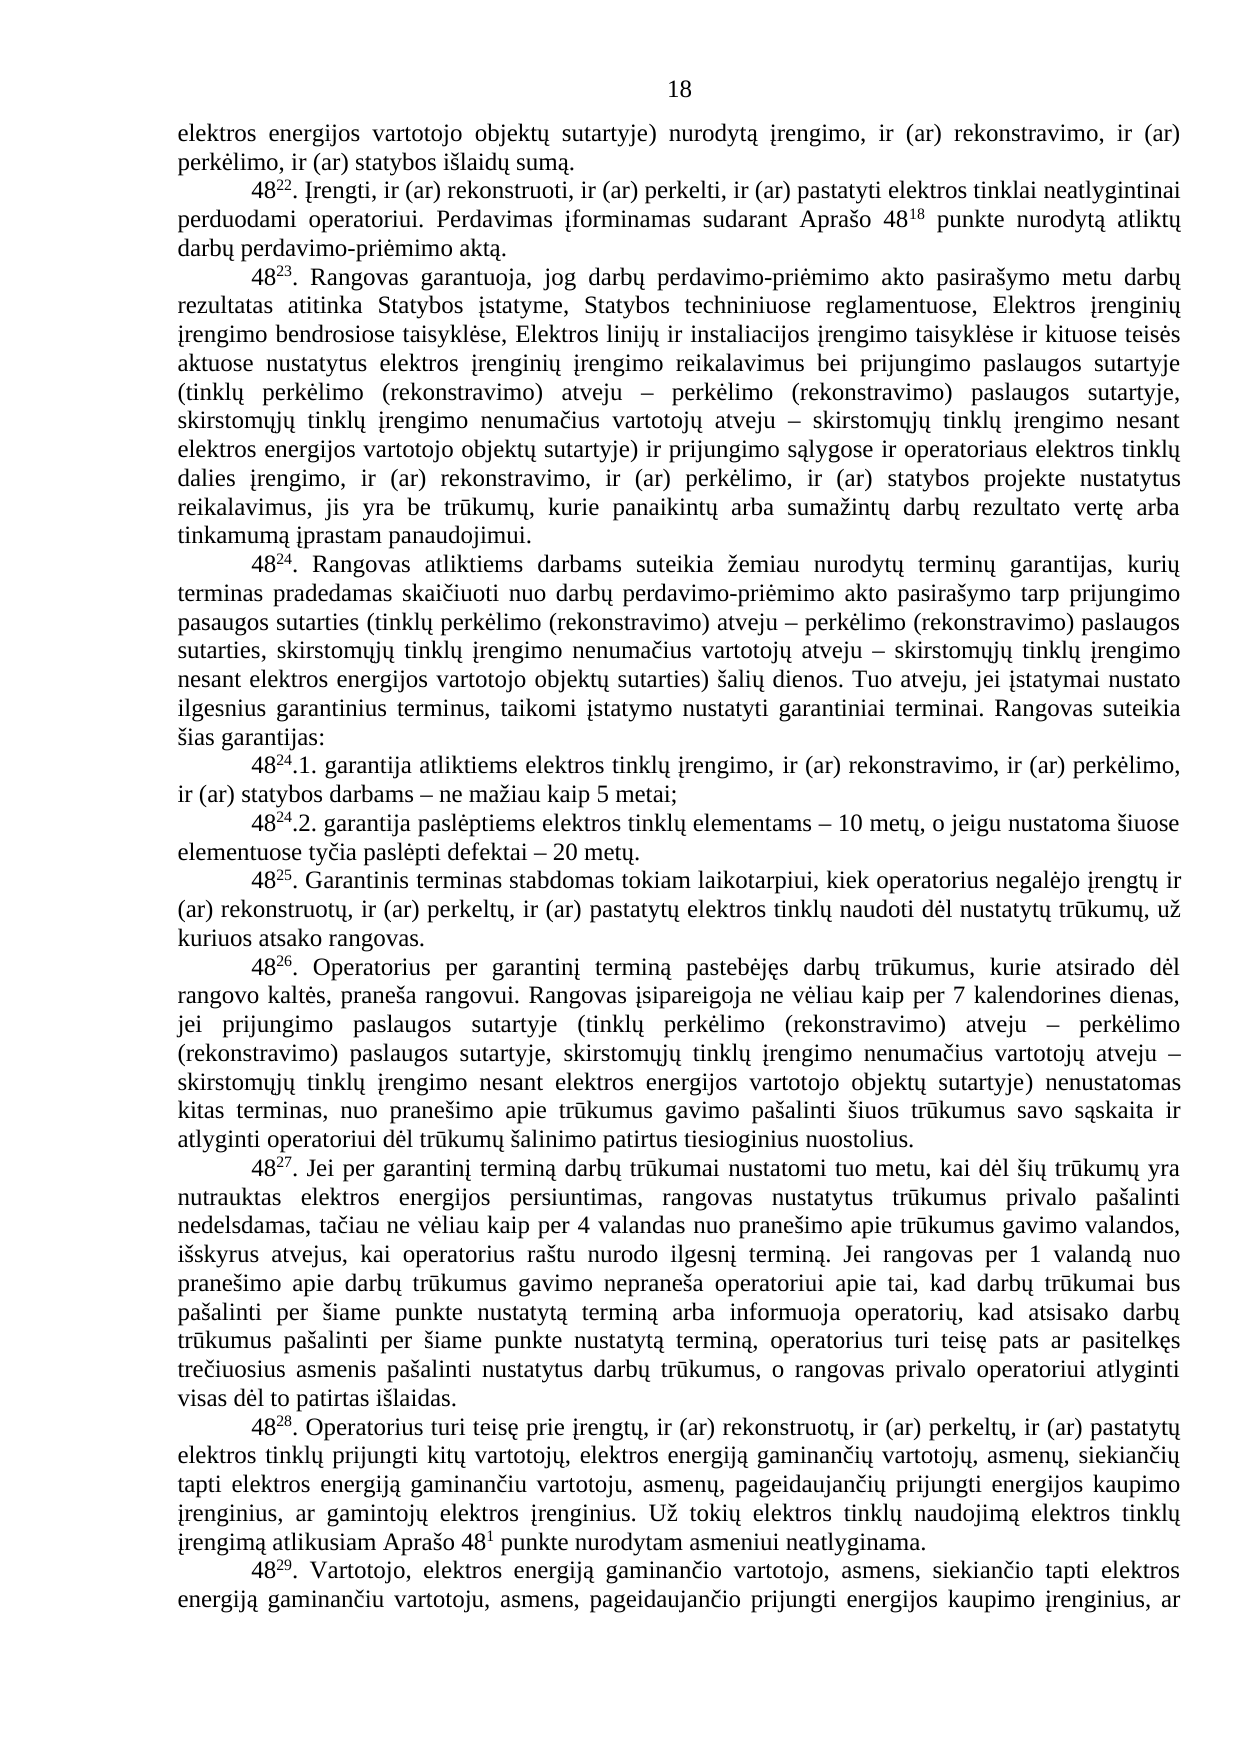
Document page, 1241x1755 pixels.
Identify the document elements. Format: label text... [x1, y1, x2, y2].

text 4822. Įrengti, ir (ar) rekonstruoti, ir (ar) perkelti, ir (ar) pastatyti elektros tinklai neatlygintinai perduodami operatoriui. Perdavimas įforminamas sudarant Aprašo 4818 punkte nurodytą atliktų darbų perdavimo-priėmimo aktą. [177, 176, 1181, 262]
text 4824. Rangovas atliktiems darbams suteikia žemiau nurodytų terminų garantijas, kurių terminas pradedamas skaičiuoti nuo darbų perdavimo-priėmimo akto pasirašymo tarp prijungimo pasaugos sutarties (tinklų perkėlimo (rekonstravimo) atveju – perkėlimo (rekonstravimo) paslaugos sutarties, skirstomųjų tinklų įrengimo nenumačius vartotojų atveju – skirstomųjų tinklų įrengimo nesant elektros energijos vartotojo objektų sutarties) šalių dienos. Tuo atveju, jei įstatymai nustato ilgesnius garantinius terminus, taikomi įstatymo nustatyti garantiniai terminai. Rangovas suteikia šias garantijas: [177, 549, 1181, 751]
text 4823. Rangovas garantuoja, jog darbų perdavimo-priėmimo akto pasirašymo metu darbų rezultatas atitinka Statybos įstatyme, Statybos techniniuose reglamentuose, Elektros įrenginių įrengimo bendrosiose taisyklėse, Elektros linijų ir instaliacijos įrengimo taisyklėse ir kituose teisės aktuose nustatytus elektros įrenginių įrengimo reikalavimus bei prijungimo paslaugos sutartyje (tinklų perkėlimo (rekonstravimo) atveju – perkėlimo (rekonstravimo) paslaugos sutartyje, skirstomųjų tinklų įrengimo nenumačius vartotojų atveju – skirstomųjų tinklų įrengimo nesant elektros energijos vartotojo objektų sutartyje) ir prijungimo sąlygose ir operatoriaus elektros tinklų dalies įrengimo, ir (ar) rekonstravimo, ir (ar) perkėlimo, ir (ar) statybos projekte nustatytus reikalavimus, jis yra be trūkumų, kurie panaikintų arba sumažintų darbų rezultato vertę arba tinkamumą įprastam panaudojimui. [177, 262, 1181, 549]
text elektros energijos vartotojo objektų sutartyje) nurodytą įrengimo, ir (ar) rekonstravimo, ir (ar) perkėlimo, ir (ar) statybos išlaidų sumą. [177, 118, 1181, 176]
text 4825. Garantinis terminas stabdomas tokiam laikotarpiui, kiek operatorius negalėjo įrengtų ir (ar) rekonstruotų, ir (ar) perkeltų, ir (ar) pastatytų elektros tinklų naudoti dėl nustatytų trūkumų, už kuriuos atsako rangovas. [177, 866, 1181, 952]
text 4827. Jei per garantinį terminą darbų trūkumai nustatomi tuo metu, kai dėl šių trūkumų yra nutrauktas elektros energijos persiuntimas, rangovas nustatytus trūkumus privalo pašalinti nedelsdamas, tačiau ne vėliau kaip per 4 valandas nuo pranešimo apie trūkumus gavimo valandos, išskyrus atvejus, kai operatorius raštu nurodo ilgesnį terminą. Jei rangovas per 1 valandą nuo pranešimo apie darbų trūkumus gavimo nepraneša operatoriui apie tai, kad darbų trūkumai bus pašalinti per šiame punkte nustatytą terminą arba informuoja operatorių, kad atsisako darbų trūkumus pašalinti per šiame punkte nustatytą terminą, operatorius turi teisę pats ar pasitelkęs trečiuosius asmenis pašalinti nustatytus darbų trūkumus, o rangovas privalo operatoriui atlyginti visas dėl to patirtas išlaidas. [177, 1153, 1181, 1412]
text 4824.1. garantija atliktiems elektros tinklų įrengimo, ir (ar) rekonstravimo, ir (ar) perkėlimo, ir (ar) statybos darbams – ne mažiau kaip 5 metai; [177, 751, 1181, 808]
text 4826. Operatorius per garantinį terminą pastebėjęs darbų trūkumus, kurie atsirado dėl rangovo kaltės, praneša rangovui. Rangovas įsipareigoja ne vėliau kaip per 7 kalendorines dienas, jei prijungimo paslaugos sutartyje (tinklų perkėlimo (rekonstravimo) atveju – perkėlimo (rekonstravimo) paslaugos sutartyje, skirstomųjų tinklų įrengimo nenumačius vartotojų atveju – skirstomųjų tinklų įrengimo nesant elektros energijos vartotojo objektų sutartyje) nenustatomas kitas terminas, nuo pranešimo apie trūkumus gavimo pašalinti šiuos trūkumus savo sąskaita ir atlyginti operatoriui dėl trūkumų šalinimo patirtus tiesioginius nuostolius. [177, 952, 1181, 1153]
text 4824.2. garantija paslėptiems elektros tinklų elementams – 10 metų, o jeigu nustatoma šiuose elementuose tyčia paslėpti defektai – 20 metų. [177, 808, 1181, 866]
text 4829. Vartotojo, elektros energiją gaminančio vartotojo, asmens, siekiančio tapti elektros energiją gaminančiu vartotoju, asmens, pageidaujančio prijungti energijos kaupimo įrenginius, ar [177, 1556, 1181, 1613]
text 4828. Operatorius turi teisę prie įrengtų, ir (ar) rekonstruotų, ir (ar) perkeltų, ir (ar) pastatytų elektros tinklų prijungti kitų vartotojų, elektros energiją gaminančių vartotojų, asmenų, siekiančių tapti elektros energiją gaminančiu vartotoju, asmenų, pageidaujančių prijungti energijos kaupimo įrenginius, ar gamintojų elektros įrenginius. Už tokių elektros tinklų naudojimą elektros tinklų įrengimą atlikusiam Aprašo 481 punkte nurodytam asmeniui neatlyginama. [177, 1412, 1181, 1556]
